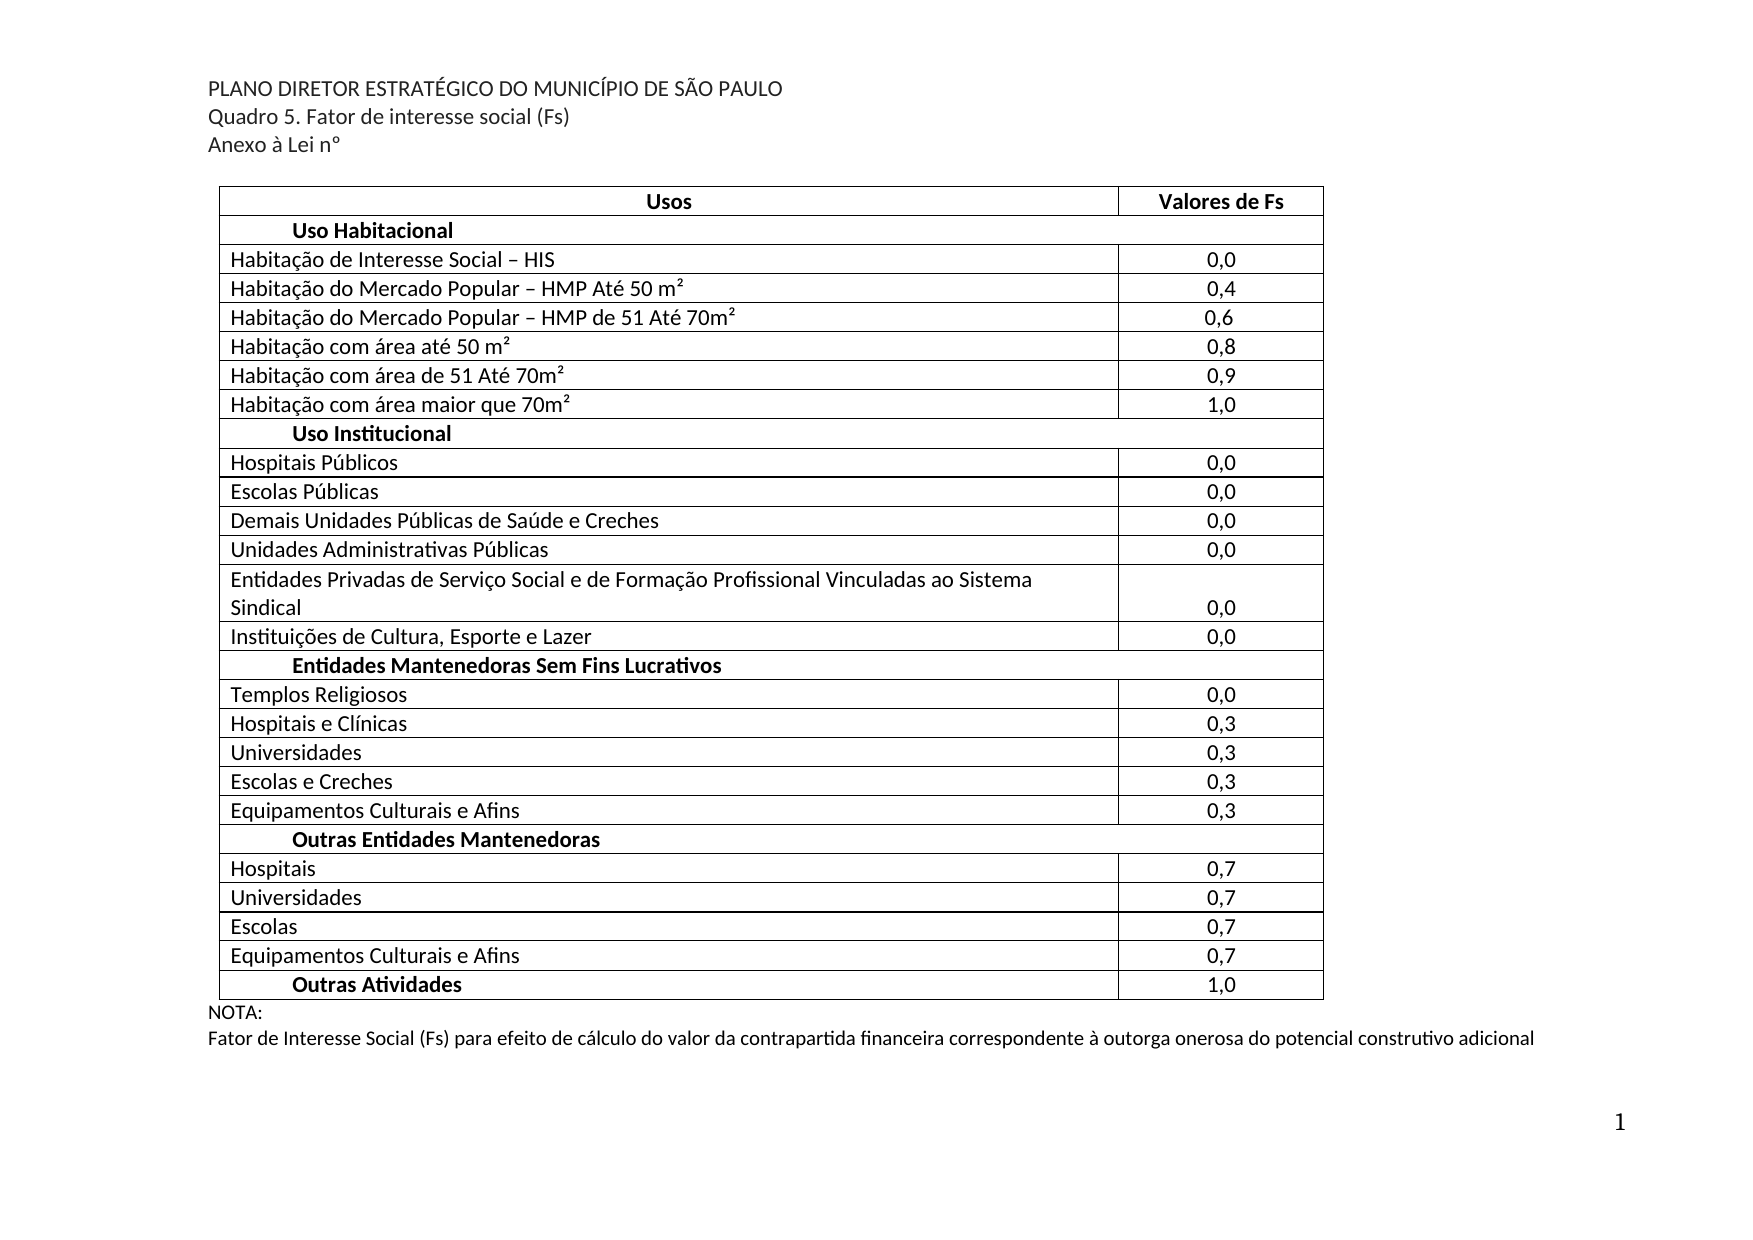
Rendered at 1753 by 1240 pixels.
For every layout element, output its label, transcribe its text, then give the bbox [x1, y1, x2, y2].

table_cell Hospitais e Clínicas [220, 709, 1118, 737]
table_cell Uso Habitacional [220, 216, 1323, 244]
table_cell Habitação do Mercado Popular – HMP Até 50 m² [220, 274, 1118, 302]
table_cell Escolas e Creches [220, 767, 1118, 795]
table_cell Hospitais Públicos [220, 449, 1118, 476]
table_cell 0,0 [1119, 478, 1323, 506]
table_cell 0,7 [1119, 883, 1323, 911]
table_cell Universidades [220, 883, 1118, 911]
table_cell 0,3 [1119, 796, 1323, 824]
table_cell Hospitais [220, 854, 1118, 882]
table_cell Escolas Públicas [220, 478, 1118, 506]
table_cell Habitação de Interesse Social – HIS [220, 245, 1118, 273]
table_cell 1,0 [1119, 390, 1323, 418]
table_cell Instituições de Cultura, Esporte e Lazer [220, 622, 1118, 650]
table_cell Unidades Administrativas Públicas [220, 536, 1118, 564]
table_cell Habitação com área maior que 70m² [220, 390, 1118, 418]
table_cell Universidades [220, 738, 1118, 766]
table_cell 0,0 [1119, 507, 1323, 534]
table_cell 0,7 [1119, 941, 1323, 969]
table_cell 0,0 [1119, 245, 1323, 273]
table_cell Outras Atividades [220, 971, 1118, 998]
text Fator de Interesse Social (Fs) para efeito de cálculo do valor da contrapartida financeira correspondente à outorga onerosa do potencial construtivo adicional [208, 1025, 1624, 1050]
table_cell Habitação do Mercado Popular – HMP de 51 Até 70m² [220, 303, 1118, 331]
table_cell Equipamentos Culturais e Afins [220, 796, 1118, 824]
table_cell Templos Religiosos [220, 680, 1118, 708]
table_cell 0,6 [1119, 303, 1323, 331]
table_cell 0,0 [1119, 680, 1323, 708]
table_cell 0,3 [1119, 738, 1323, 766]
table_cell 1,0 [1119, 971, 1323, 998]
table_cell 0,4 [1119, 274, 1323, 302]
table_cell Escolas [220, 913, 1118, 940]
text Anexo à Lei nº [208, 130, 1624, 158]
table_cell 0,7 [1119, 854, 1323, 882]
table_cell Entidades Mantenedoras Sem Fins Lucrativos [220, 651, 1323, 679]
table_cell Uso Institucional [220, 419, 1323, 447]
table_cell Habitação com área de 51 Até 70m² [220, 361, 1118, 389]
table_cell 0,9 [1119, 361, 1323, 389]
text Quadro 5. Fator de interesse social (Fs) [208, 102, 1624, 130]
table_cell Equipamentos Culturais e Afins [220, 941, 1118, 969]
table_cell Entidades Privadas de Serviço Social e de Formação Profissional Vinculadas ao Sistema Sindical [220, 565, 1118, 621]
table_cell Habitação com área até 50 m² [220, 332, 1118, 360]
text PLANO DIRETOR ESTRATÉGICO DO MUNICÍPIO DE SÃO PAULO [208, 74, 1624, 102]
table_cell 0,0 [1119, 449, 1323, 476]
table_cell 0,7 [1119, 913, 1323, 940]
table_cell Demais Unidades Públicas de Saúde e Creches [220, 507, 1118, 534]
table_cell 0,3 [1119, 767, 1323, 795]
table_cell 0,0 [1119, 536, 1323, 564]
table_header Usos [220, 187, 1118, 215]
table_cell Outras Entidades Mantenedoras [220, 825, 1323, 853]
table_header Valores de Fs [1119, 187, 1323, 215]
table_cell 0,8 [1119, 332, 1323, 360]
table_cell 0,3 [1119, 709, 1323, 737]
table_cell 0,0 [1119, 565, 1323, 621]
text NOTA: [133, 999, 1624, 1025]
table_cell 0,0 [1119, 622, 1323, 650]
